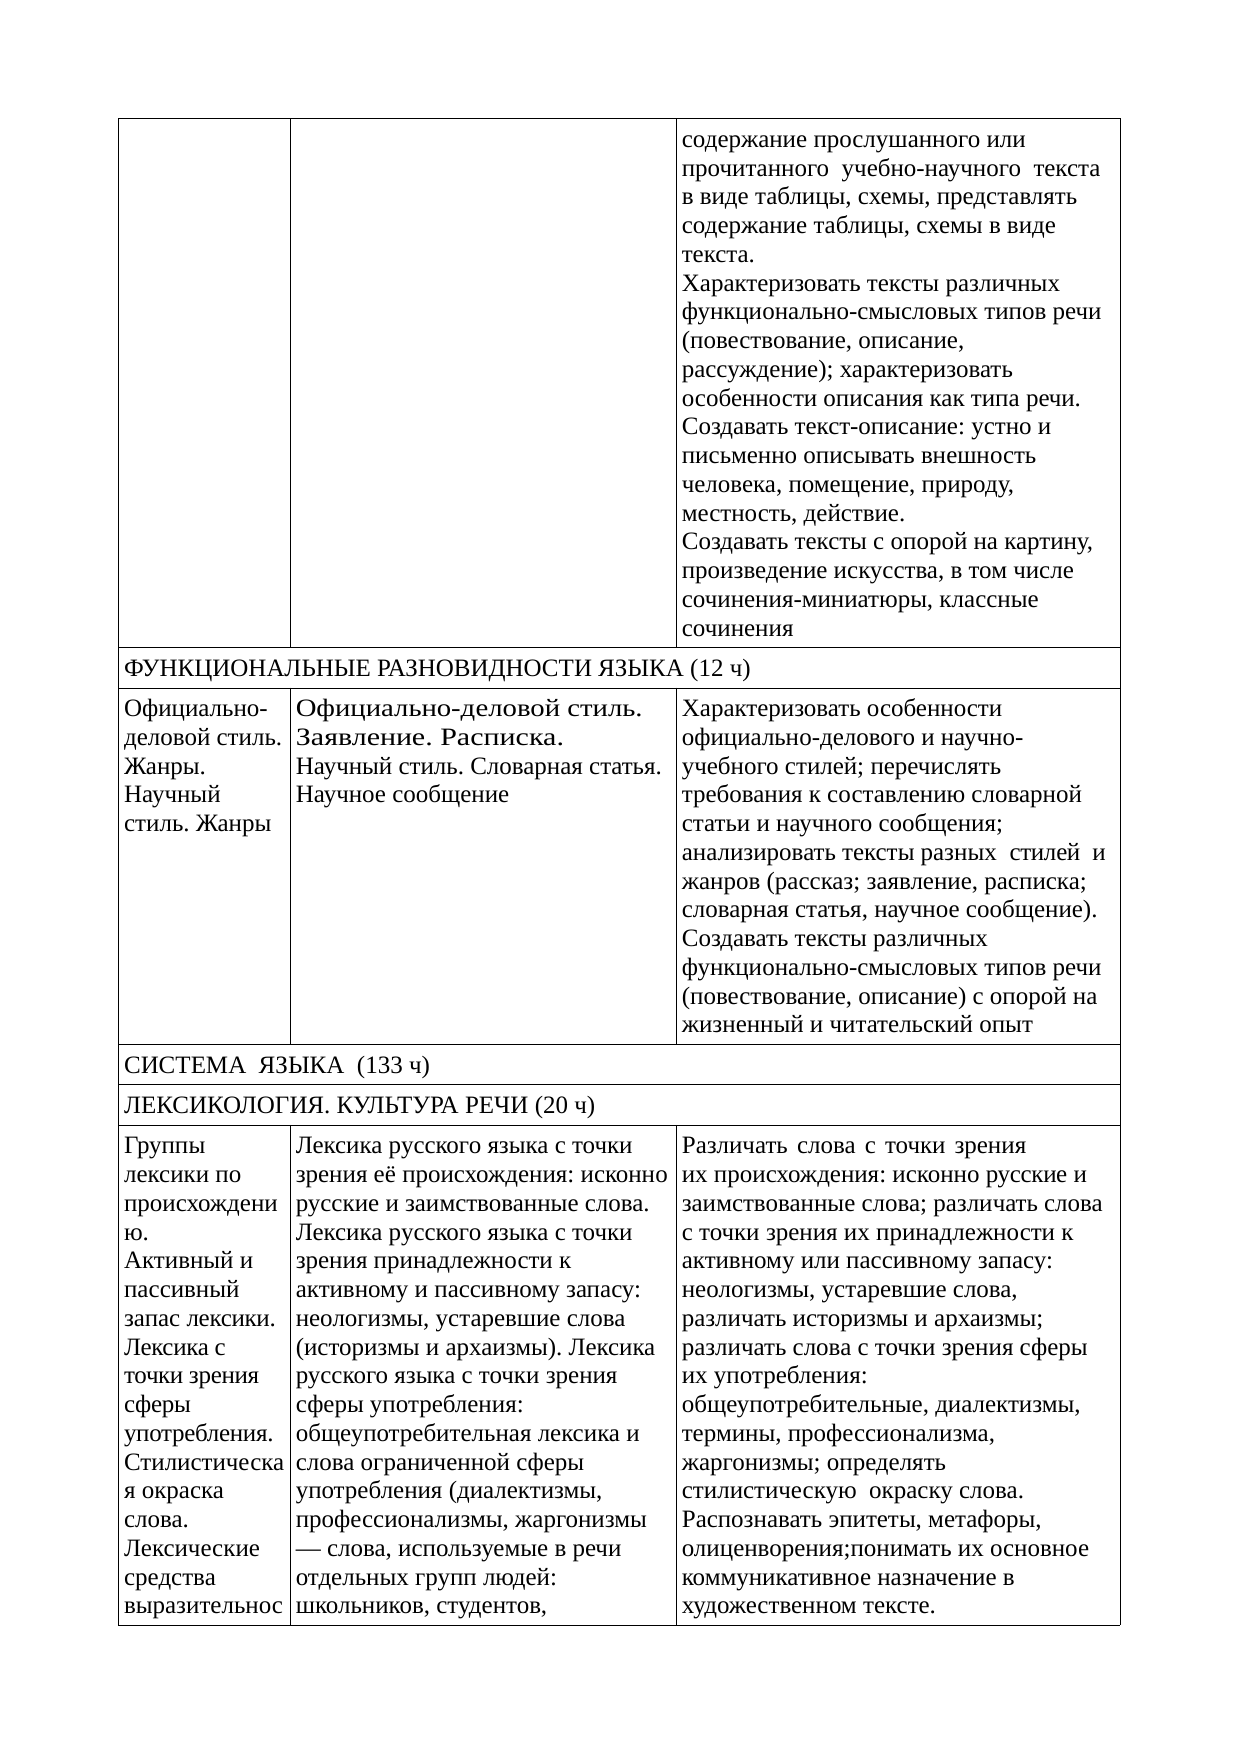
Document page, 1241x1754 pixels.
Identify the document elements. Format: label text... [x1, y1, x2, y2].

table_cell Характеризовать особенности официально-делового и научно- учебного стилей; перечислять требования к составлению словарной статьи и научного сообщения; анализировать тексты разных стилей и жанров (рассказ; заявление, расписка; словарная статья, научное сообщение). Создавать тексты различных функционально-смысловых типов речи (повествование, описание) с опорой на жизненный и читательский опыт [677, 689, 1120, 1044]
table_cell ФУНКЦИОНАЛЬНЫЕ РАЗНОВИДНОСТИ ЯЗЫКА (12 ч) [119, 648, 1120, 687]
table_cell [119, 119, 290, 647]
table_cell Группы лексики по происхождению. Активный и пассивный запас лексики. Лексика с точки зрения сферы употребления. Стилистическая окраска слова. Лексические средства выразительнос [119, 1126, 290, 1625]
table_cell содержание прослушанного или прочитанного учебно-научного текста в виде таблицы, схемы, представлять содержание таблицы, схемы в виде текста. Характеризовать тексты различных функционально-смысловых типов речи (повествование, описание, рассуждение); характеризовать особенности описания как типа речи. Создавать текст-описание: устно и письменно описывать внешность человека, помещение, природу, местность, действие. Создавать тексты с опорой на картину, произведение искусства, в том числе сочинения-миниатюры, классные сочинения [677, 119, 1120, 647]
table_cell Официально- деловой стиль. Жанры. Научный стиль. Жанры [119, 689, 290, 1044]
table_cell СИСТЕМА ЯЗЫКА (133 ч) [119, 1045, 1120, 1084]
table_cell [291, 119, 676, 647]
table_cell ЛЕКСИКОЛОГИЯ. КУЛЬТУРА РЕЧИ (20 ч) [119, 1085, 1120, 1125]
table_cell Различать слова с точки зрения их происхождения: исконно русские и заимствованные слова; различать слова с точки зрения их принадлежности к активному или пассивному запасу: неологизмы, устаревшие слова, различать историзмы и архаизмы; различать слова с точки зрения сферы их употребления: общеупотребительные, диалектизмы, термины, профессионализма, жаргонизмы; определять стилистическую окраску слова. Распознавать эпитеты, метафоры, олиценворения;понимать их основное коммуникативное назначение в художественном тексте. [677, 1126, 1120, 1625]
table_cell Лексика русского языка с точки зрения её происхождения: исконно русские и заимствованные слова. Лексика русского языка с точки зрения принадлежности к активному и пассивному запасу: неологизмы, устаревшие слова (историзмы и архаизмы). Лексика русского языка с точки зрения сферы употребления: общеупотребительная лексика и слова ограниченной сферы употребления (диалектизмы, профессионализмы, жаргонизмы — слова, используемые в речи отдельных групп людей: школьников, студентов, [291, 1126, 676, 1625]
table_cell Официально-деловой стиль. Заявление. Расписка. Научный стиль. Словарная статья. Научное сообщение [291, 689, 676, 1044]
